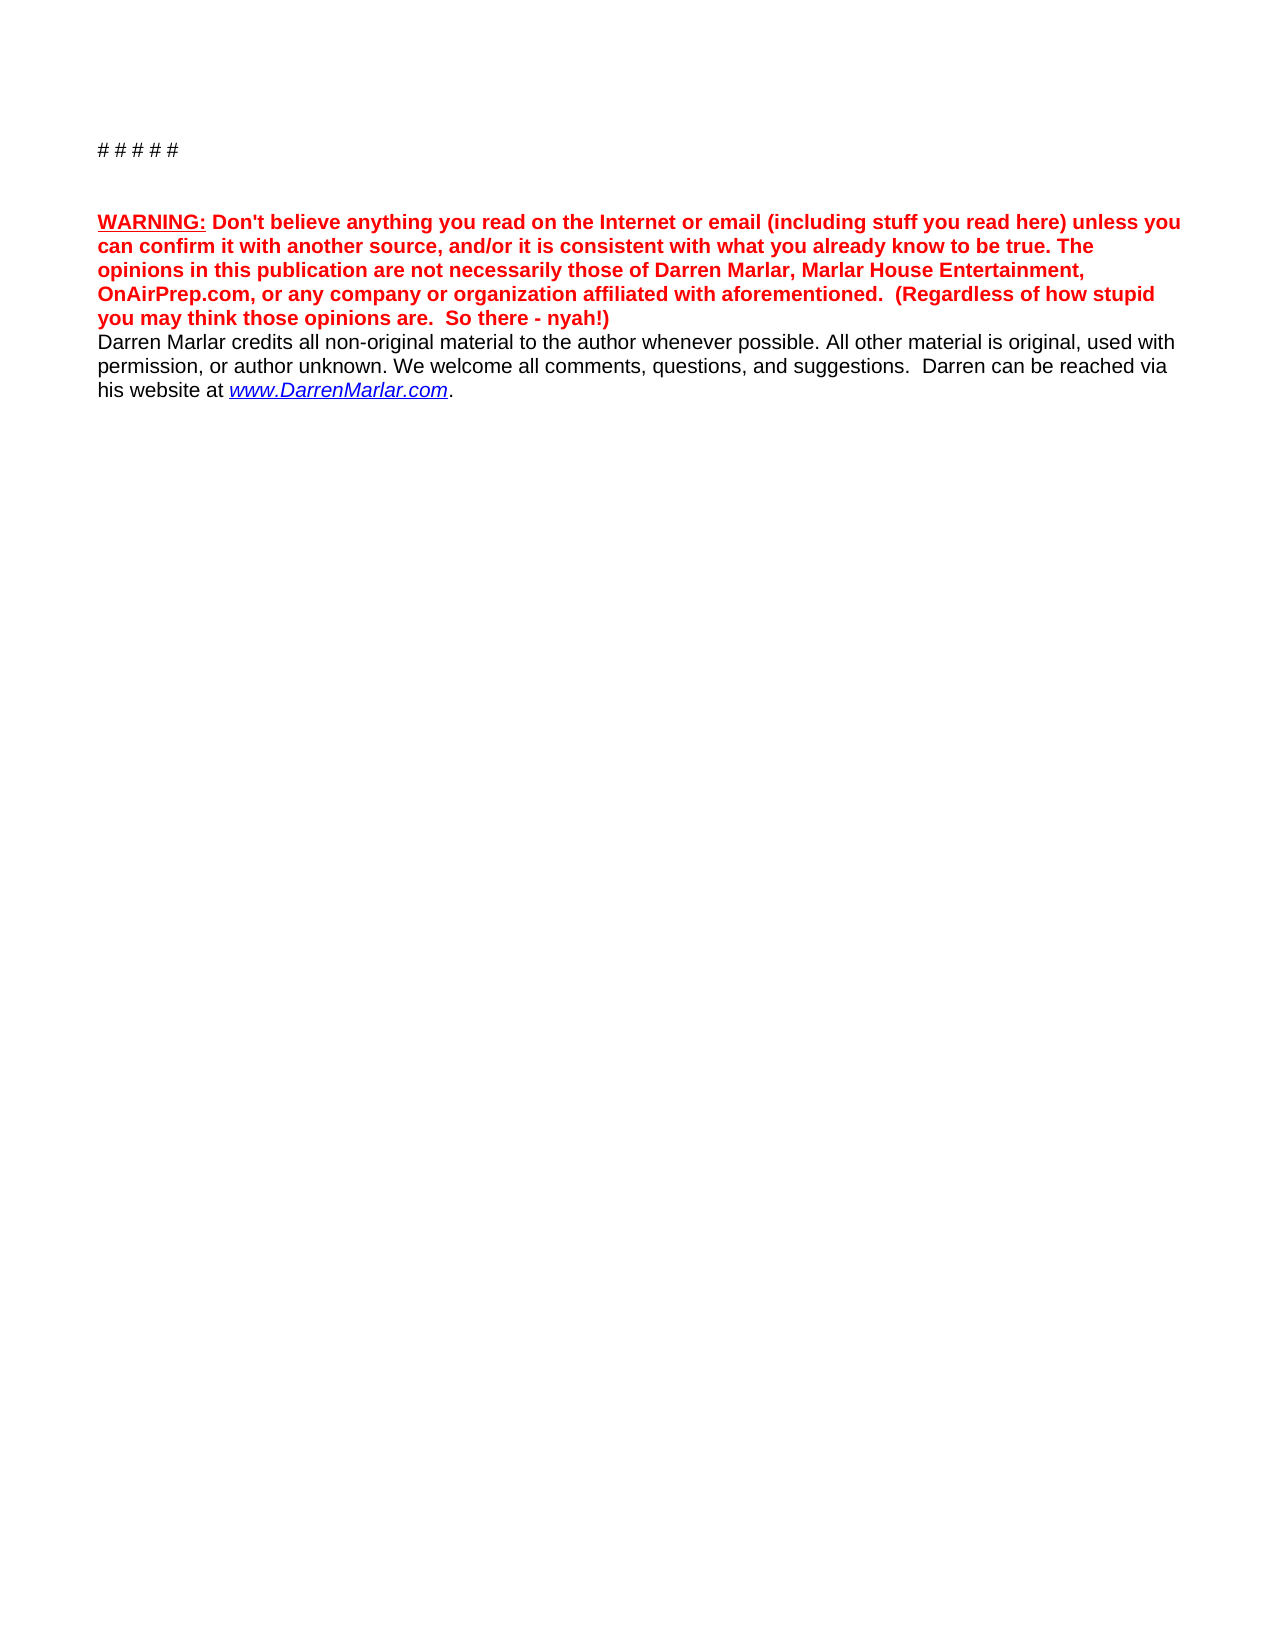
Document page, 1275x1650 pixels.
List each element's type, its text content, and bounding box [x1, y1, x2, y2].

text Darren Marlar credits all non-original material to the author whenever possible. All other material is original, used with permission, or author unknown. We welcome all comments, questions, and suggestions. Darren can be reached via his website at www.DarrenMarlar.com. [97, 329, 1185, 401]
text # # # # # [97, 138, 1185, 162]
text WARNING: Don't believe anything you read on the Internet or email (including stuff you read here) unless you can confirm it with another source, and/or it is consistent with what you already know to be true. The opinions in this publication are not necessarily those of Darren Marlar, Marlar House Entertainment, OnAirPrep.com, or any company or organization affiliated with aforementioned. (Regardless of how stupid you may think those opinions are. So there - nyah!) [97, 210, 1185, 329]
